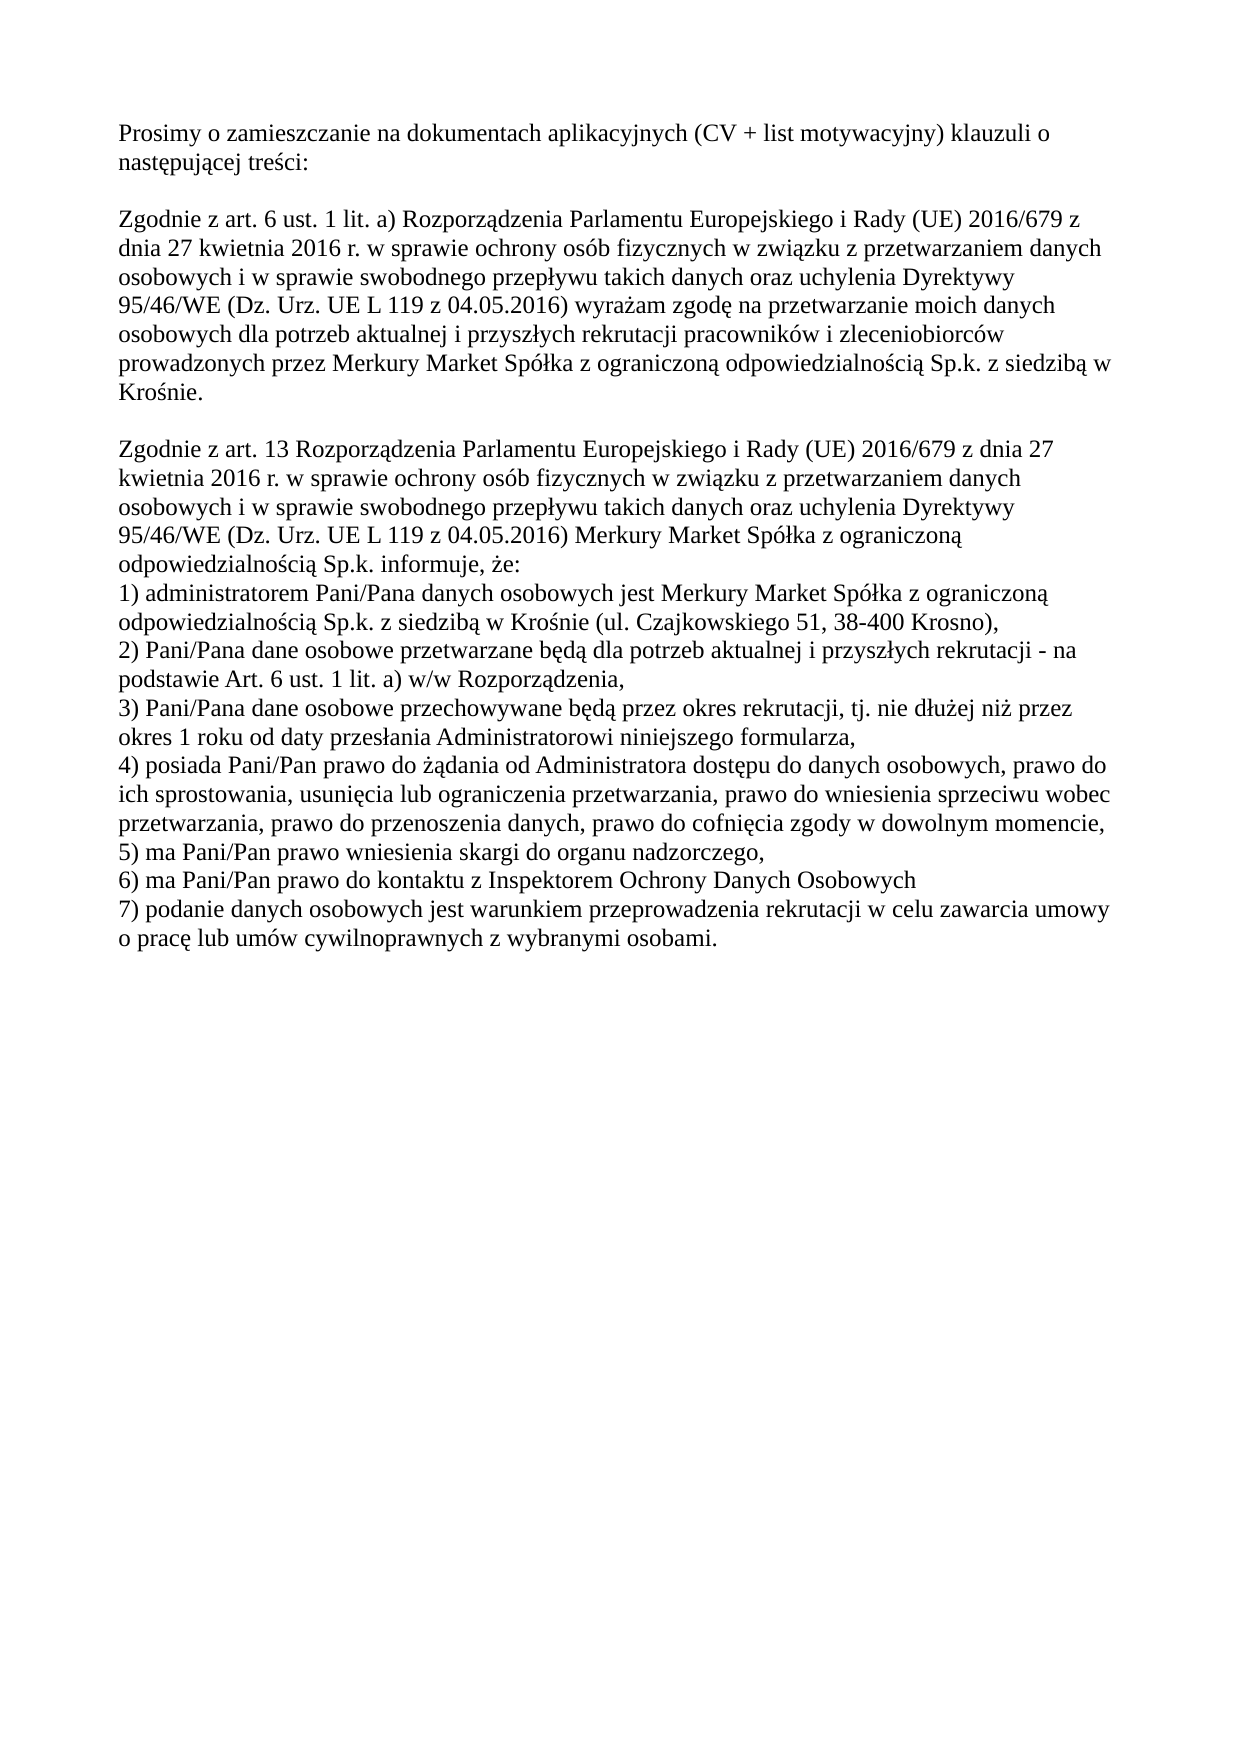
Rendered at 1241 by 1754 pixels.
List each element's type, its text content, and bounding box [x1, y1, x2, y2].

text Prosimy o zamieszczanie na dokumentach aplikacyjnych (CV + list motywacyjny) klauzuli o następującej treści: Zgodnie z art. 6 ust. 1 lit. a) Rozporządzenia Parlamentu Europejskiego i Rady (UE) 2016/679 z dnia 27 kwietnia 2016 r. w sprawie ochrony osób fizycznych w związku z przetwarzaniem danych osobowych i w sprawie swobodnego przepływu takich danych oraz uchylenia Dyrektywy 95/46/WE (Dz. Urz. UE L 119 z 04.05.2016) wyrażam zgodę na przetwarzanie moich danych osobowych dla potrzeb aktualnej i przyszłych rekrutacji pracowników i zleceniobiorców prowadzonych przez Merkury Market Spółka z ograniczoną odpowiedzialnością Sp.k. z siedzibą w Krośnie. Zgodnie z art. 13 Rozporządzenia Parlamentu Europejskiego i Rady (UE) 2016/679 z dnia 27 kwietnia 2016 r. w sprawie ochrony osób fizycznych w związku z przetwarzaniem danych osobowych i w sprawie swobodnego przepływu takich danych oraz uchylenia Dyrektywy 95/46/WE (Dz. Urz. UE L 119 z 04.05.2016) Merkury Market Spółka z ograniczoną odpowiedzialnością Sp.k. informuje, że: 1) administratorem Pani/Pana danych osobowych jest Merkury Market Spółka z ograniczoną odpowiedzialnością Sp.k. z siedzibą w Krośnie (ul. Czajkowskiego 51, 38-400 Krosno), 2) Pani/Pana dane osobowe przetwarzane będą dla potrzeb aktualnej i przyszłych rekrutacji - na podstawie Art. 6 ust. 1 lit. a) w/w Rozporządzenia, 3) Pani/Pana dane osobowe przechowywane będą przez okres rekrutacji, tj. nie dłużej niż przez okres 1 roku od daty przesłania Administratorowi niniejszego formularza, 4) posiada Pani/Pan prawo do żądania od Administratora dostępu do danych osobowych, prawo do ich sprostowania, usunięcia lub ograniczenia przetwarzania, prawo do wniesienia sprzeciwu wobec przetwarzania, prawo do przenoszenia danych, prawo do cofnięcia zgody w dowolnym momencie, 5) ma Pani/Pan prawo wniesienia skargi do organu nadzorczego, 6) ma Pani/Pan prawo do kontaktu z Inspektorem Ochrony Danych Osobowych 7) podanie danych osobowych jest warunkiem przeprowadzenia rekrutacji w celu zawarcia umowy o pracę lub umów cywilnoprawnych z wybranymi osobami. [118, 118, 1122, 952]
